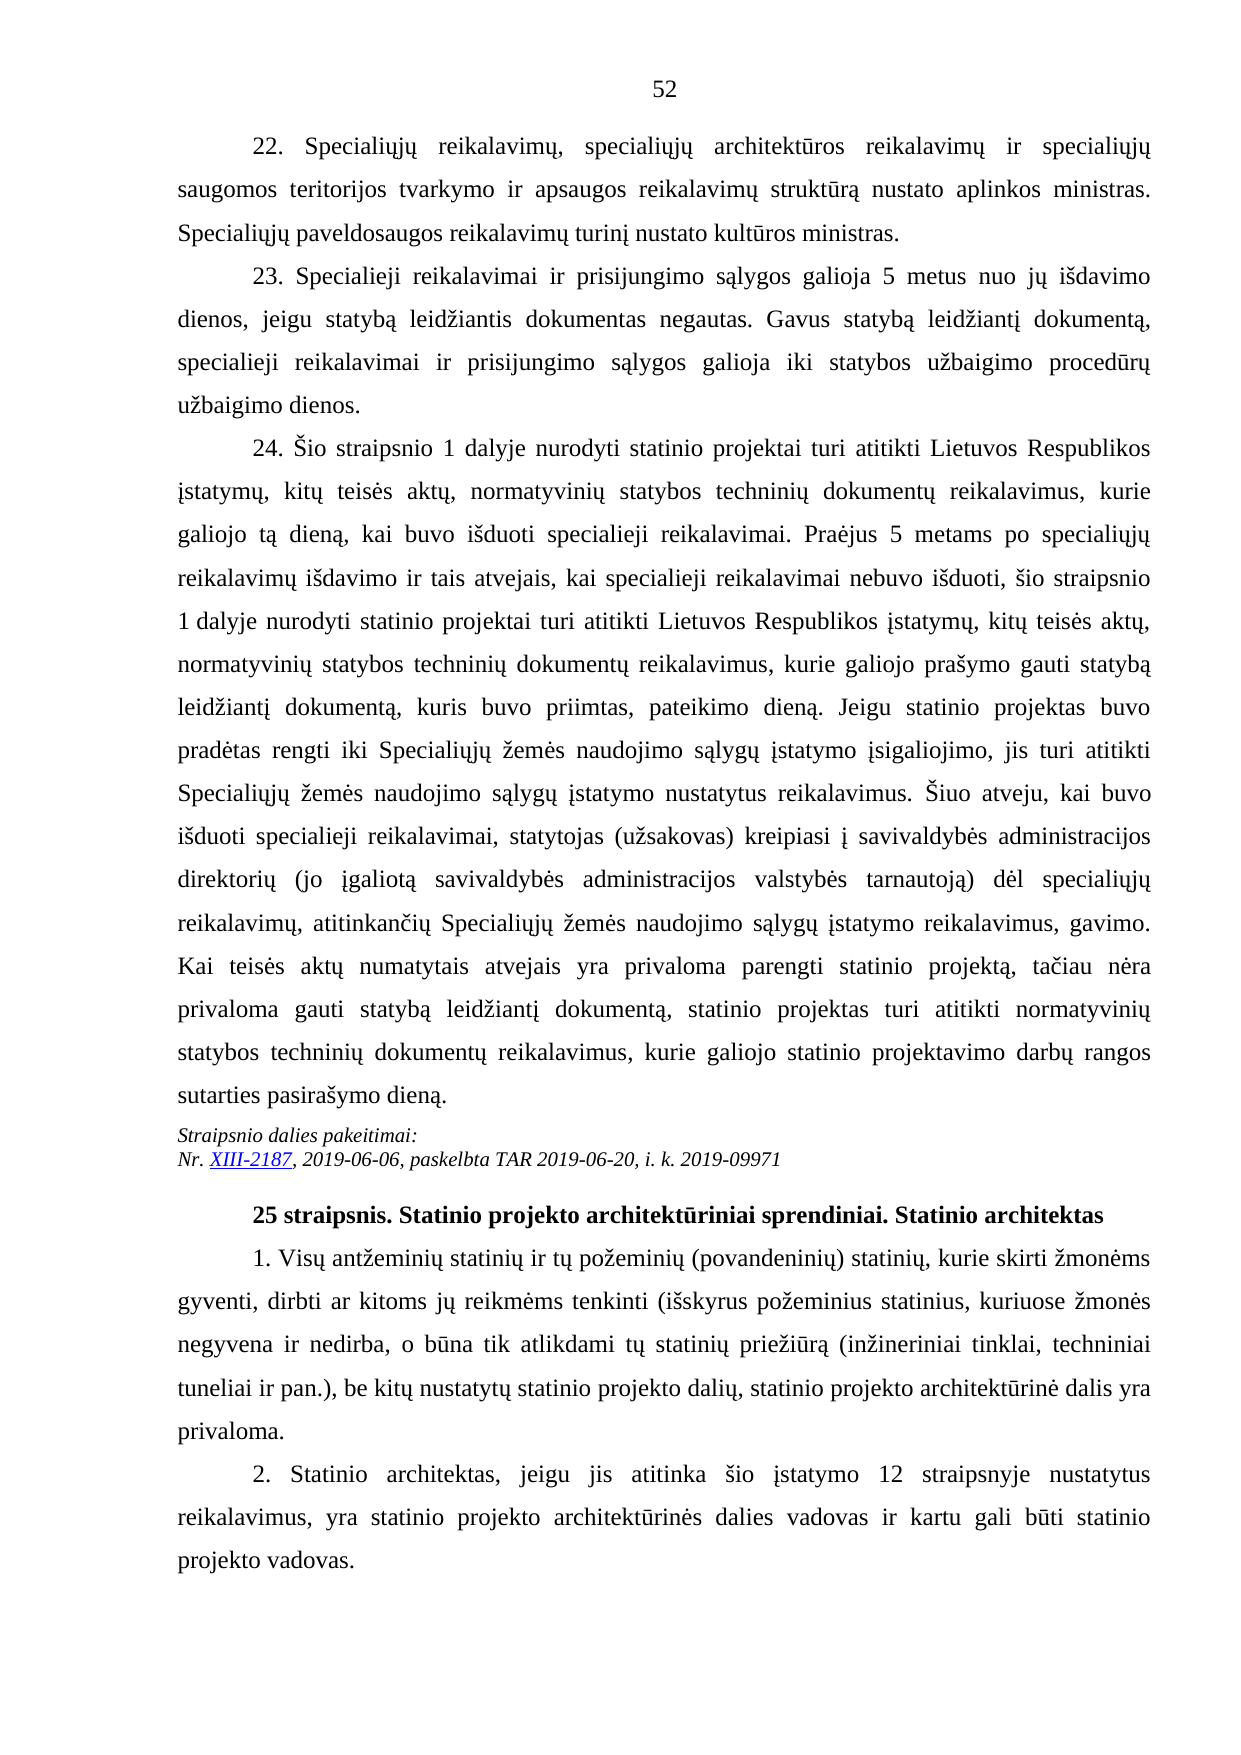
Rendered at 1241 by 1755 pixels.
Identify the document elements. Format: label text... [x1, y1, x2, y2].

text 25 straipsnis. Statinio projekto architektūriniai sprendiniai. Statinio architektas [177, 1200, 1152, 1229]
text 24. Šio straipsnio 1 dalyje nurodyti statinio projektai turi atitikti Lietuvos Respublikos įstatymų, kitų teisės aktų, normatyvinių statybos techninių dokumentų reikalavimus, kurie galiojo tą dieną, kai buvo išduoti specialieji reikalavimai. Praėjus 5 metams po specialiųjų reikalavimų išdavimo ir tais atvejais, kai specialieji reikalavimai nebuvo išduoti, šio straipsnio 1 dalyje nurodyti statinio projektai turi atitikti Lietuvos Respublikos įstatymų, kitų teisės aktų, normatyvinių statybos techninių dokumentų reikalavimus, kurie galiojo prašymo gauti statybą leidžiantį dokumentą, kuris buvo priimtas, pateikimo dieną. Jeigu statinio projektas buvo pradėtas rengti iki Specialiųjų žemės naudojimo sąlygų įstatymo įsigaliojimo, jis turi atitikti Specialiųjų žemės naudojimo sąlygų įstatymo nustatytus reikalavimus. Šiuo atveju, kai buvo išduoti specialieji reikalavimai, statytojas (užsakovas) kreipiasi į savivaldybės administracijos direktorių (jo įgaliotą savivaldybės administracijos valstybės tarnautoją) dėl specialiųjų reikalavimų, atitinkančių Specialiųjų žemės naudojimo sąlygų įstatymo reikalavimus, gavimo. Kai teisės aktų numatytais atvejais yra privaloma parengti statinio projektą, tačiau nėra privaloma gauti statybą leidžiantį dokumentą, statinio projektas turi atitikti normatyvinių statybos techninių dokumentų reikalavimus, kurie galiojo statinio projektavimo darbų rangos sutarties pasirašymo dieną. [177, 433, 1152, 1109]
text Straipsnio dalies pakeitimai: [177, 1123, 1152, 1147]
text 1. Visų antžeminių statinių ir tų požeminių (povandeninių) statinių, kurie skirti žmonėms gyventi, dirbti ar kitoms jų reikmėms tenkinti (išskyrus požeminius statinius, kuriuose žmonės negyvena ir nedirba, o būna tik atlikdami tų statinių priežiūrą (inžineriniai tinklai, techniniai tuneliai ir pan.), be kitų nustatytų statinio projekto dalių, statinio projekto architektūrinė dalis yra privaloma. [177, 1243, 1152, 1444]
text 2. Statinio architektas, jeigu jis atitinka šio įstatymo 12 straipsnyje nustatytus reikalavimus, yra statinio projekto architektūrinės dalies vadovas ir kartu gali būti statinio projekto vadovas. [177, 1459, 1152, 1574]
text Nr. XIII-2187, 2019-06-06, paskelbta TAR 2019-06-20, i. k. 2019-09971 [177, 1147, 1152, 1171]
text 22. Specialiųjų reikalavimų, specialiųjų architektūros reikalavimų ir specialiųjų saugomos teritorijos tvarkymo ir apsaugos reikalavimų struktūrą nustato aplinkos ministras. Specialiųjų paveldosaugos reikalavimų turinį nustato kultūros ministras. [177, 131, 1152, 246]
text 23. Specialieji reikalavimai ir prisijungimo sąlygos galioja 5 metus nuo jų išdavimo dienos, jeigu statybą leidžiantis dokumentas negautas. Gavus statybą leidžiantį dokumentą, specialieji reikalavimai ir prisijungimo sąlygos galioja iki statybos užbaigimo procedūrų užbaigimo dienos. [177, 261, 1152, 419]
